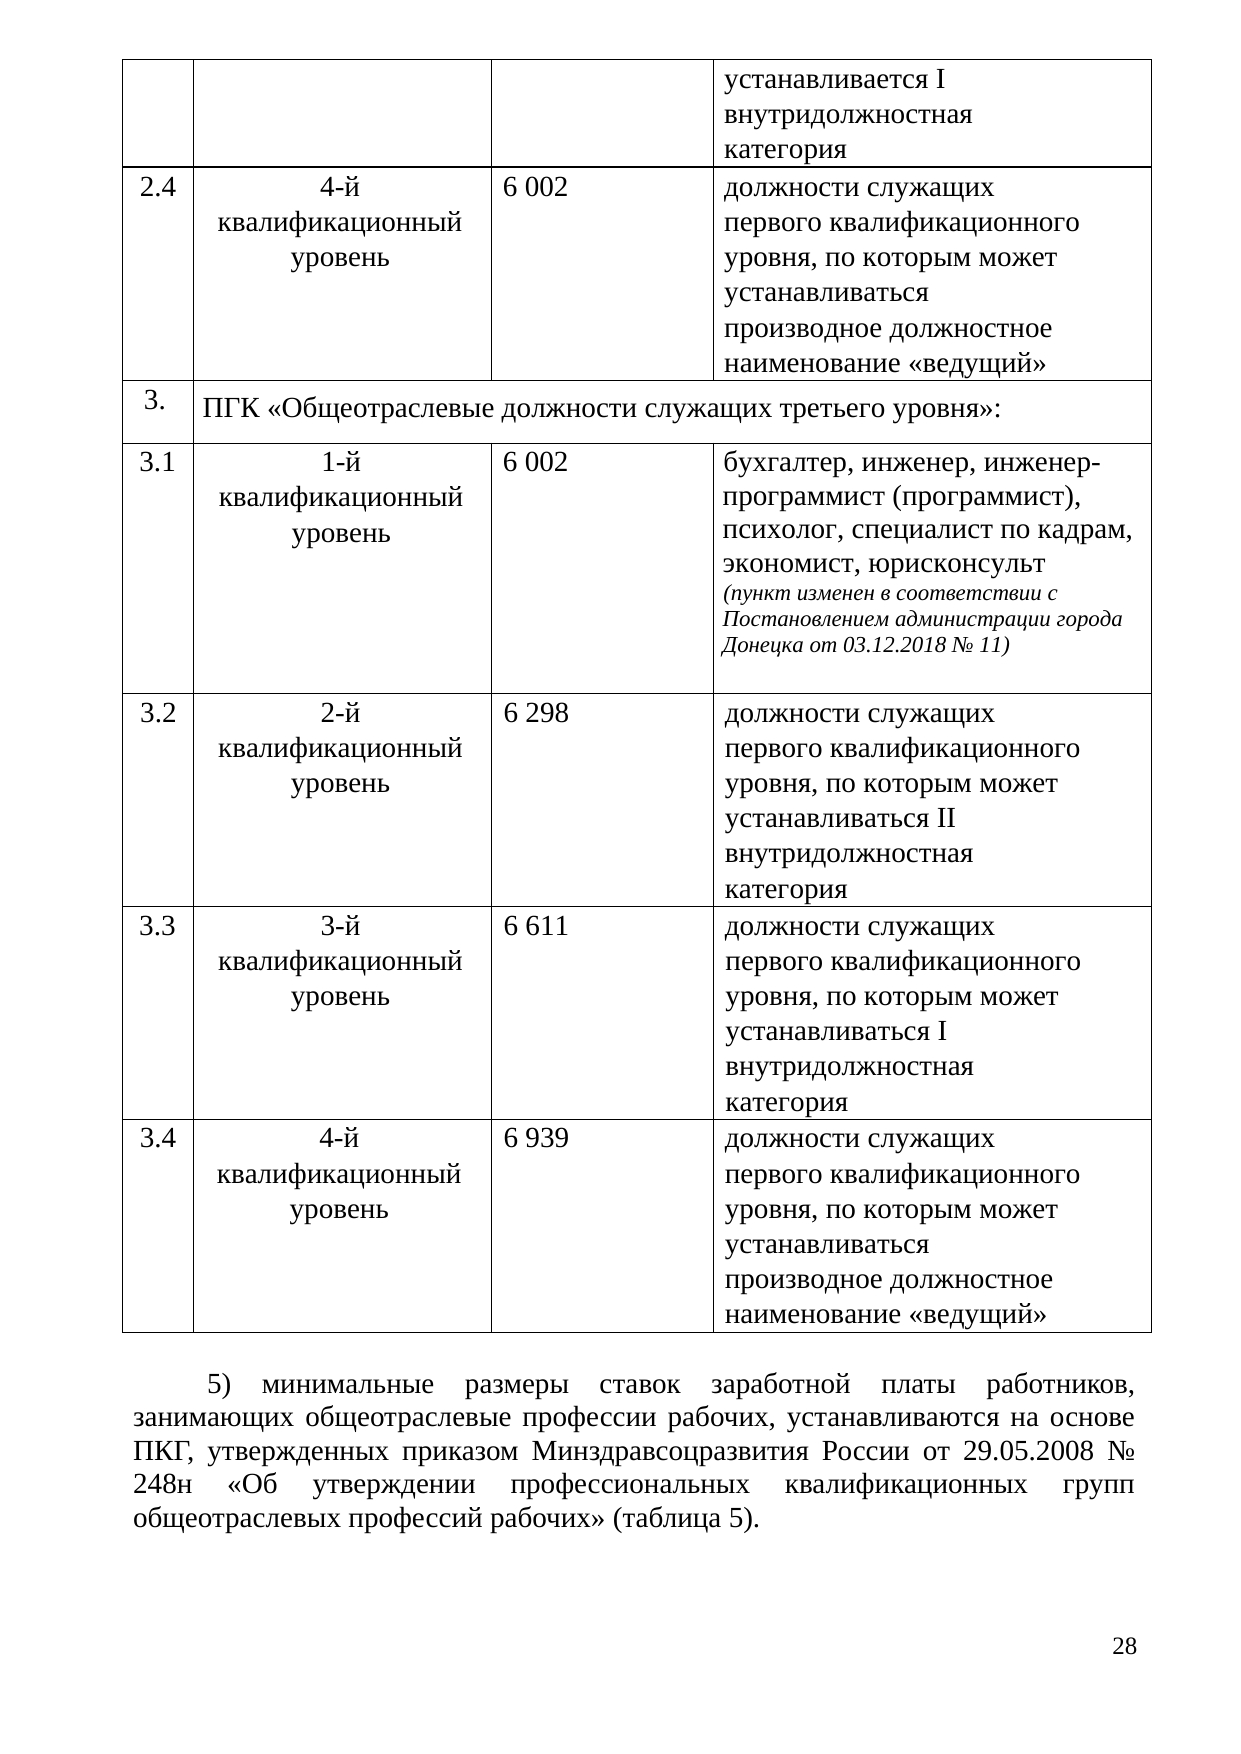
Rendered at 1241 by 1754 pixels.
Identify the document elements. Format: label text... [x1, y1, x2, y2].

table_cell [601, 168, 713, 380]
table_cell [123, 60, 193, 166]
table_cell 2-й квалификационный уровень [194, 694, 491, 906]
table_cell бухгалтер, инженер, инженер-программист (программист), психолог, специалист по кадрам, экономист, юрисконсульт (пункт изменен в соответствии с Постановлением администрации города Донецка от 03.12.2018 № 11) [714, 444, 1151, 693]
table_cell [601, 694, 713, 906]
table_cell 1-й квалификационный уровень [194, 444, 491, 693]
table_cell устанавливается I внутридолжностная категория [714, 60, 1151, 166]
table_cell должности служащих первого квалификационного уровня, по которым может устанавливаться производное должностное наименование «ведущий» [714, 168, 1151, 380]
table_cell 4-й квалификационный уровень [194, 168, 491, 380]
table_cell должности служащих первого квалификационного уровня, по которым может устанавливаться I внутридолжностная категория [714, 907, 1151, 1119]
table_cell 3-й квалификационный уровень [194, 907, 491, 1119]
table_cell [194, 60, 491, 166]
table_cell 6 002 [492, 168, 601, 380]
table_cell 6 298 [492, 694, 601, 906]
text 5) минимальные размеры ставок заработной платы работников, занимающих общеотраслевые профессии рабочих, устанавливаются на основе ПКГ, утвержденных приказом Минздравсоцразвития России от 29.05.2008 № 248н «Об утверждении профессиональных квалификационных групп общеотраслевых профессий рабочих» (таблица 5). [133, 1366, 1136, 1534]
table_cell 2.4 [123, 168, 193, 380]
table_cell 3.4 [123, 1120, 193, 1332]
table_cell должности служащих первого квалификационного уровня, по которым может устанавливаться производное должностное наименование «ведущий» [714, 1120, 1151, 1332]
table_cell должности служащих первого квалификационного уровня, по которым может устанавливаться II внутридолжностная категория [714, 694, 1151, 906]
table_cell 3.2 [123, 694, 193, 906]
table_cell [601, 907, 713, 1119]
table_cell ПГК «Общеотраслевые должности служащих третьего уровня»: [194, 381, 1151, 442]
table_cell 6 611 [492, 907, 601, 1119]
table_cell 6 002 [492, 444, 601, 693]
table_cell 3.1 [123, 444, 193, 693]
table_cell 6 939 [492, 1120, 601, 1332]
table_cell [601, 60, 713, 166]
table_cell [601, 1120, 713, 1332]
table_cell [601, 444, 713, 693]
table_cell 3. [123, 381, 193, 442]
table_cell 4-й квалификационный уровень [194, 1120, 491, 1332]
table_cell [492, 60, 601, 166]
table_cell 3.3 [123, 907, 193, 1119]
